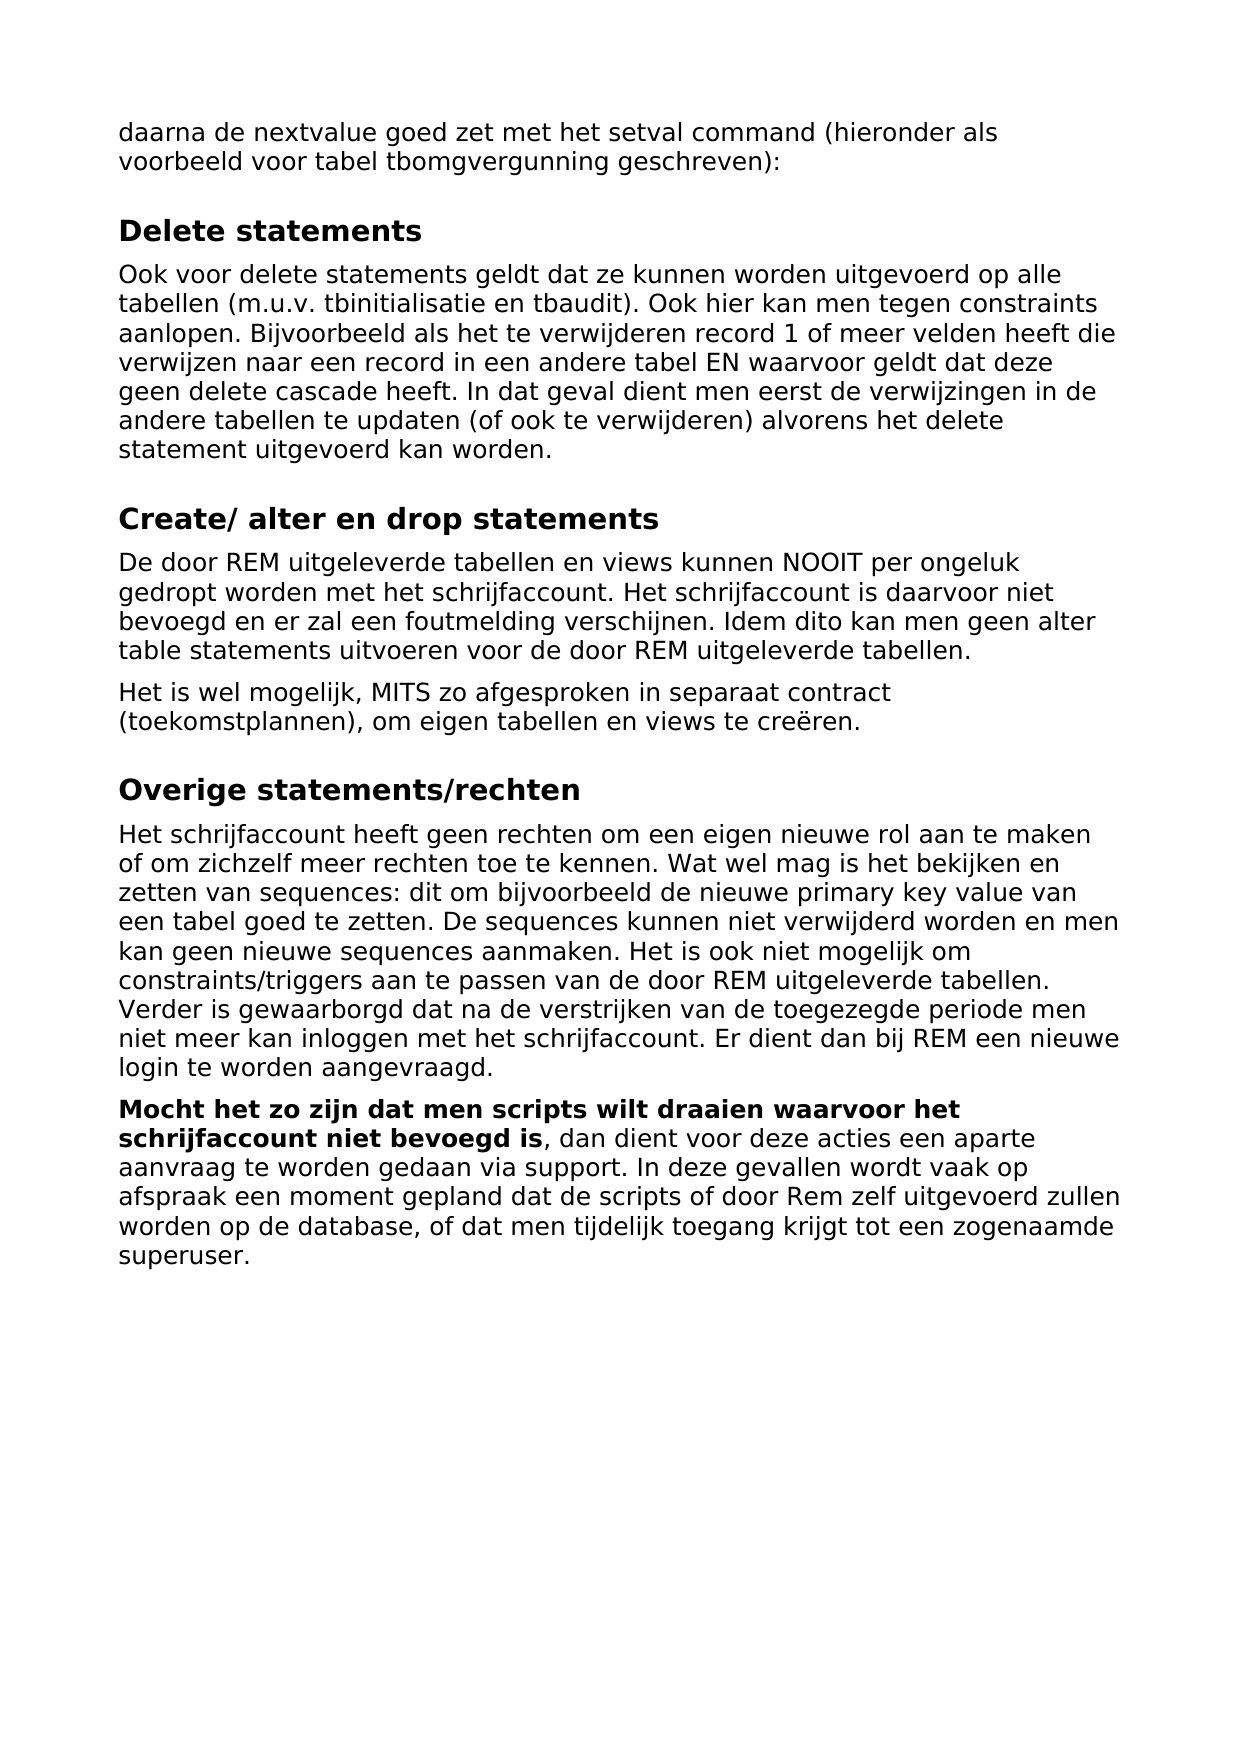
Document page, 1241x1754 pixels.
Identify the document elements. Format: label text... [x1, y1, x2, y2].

text Mocht het zo zijn dat men scripts wilt draaien waarvoor het schrijfaccount niet bevoegd is, dan dient voor deze acties een aparte aanvraag te worden gedaan via support. In deze gevallen wordt vaak op afspraak een moment gepland dat de scripts of door Rem zelf uitgevoerd zullen worden op de database, of dat men tijdelijk toegang krijgt tot een zogenaamde superuser. [118, 1095, 1122, 1270]
subtitle Create/ alter en drop statements [118, 502, 1122, 536]
text Het schrijfaccount heeft geen rechten om een eigen nieuwe rol aan te maken of om zichzelf meer rechten toe te kennen. Wat wel mag is het bekijken en zetten van sequences: dit om bijvoorbeeld de nieuwe primary key value van een tabel goed te zetten. De sequences kunnen niet verwijderd worden en men kan geen nieuwe sequences aanmaken. Het is ook niet mogelijk om constraints/triggers aan te passen van de door REM uitgeleverde tabellen. Verder is gewaarborgd dat na de verstrijken van de toegezegde periode men niet meer kan inloggen met het schrijfaccount. Er dient dan bij REM een nieuwe login te worden aangevraagd. [118, 820, 1122, 1082]
text De door REM uitgeleverde tabellen en views kunnen NOOIT per ongeluk gedropt worden met het schrijfaccount. Het schrijfaccount is daarvoor niet bevoegd en er zal een foutmelding verschijnen. Idem dito kan men geen alter table statements uitvoeren voor de door REM uitgeleverde tabellen. [118, 548, 1122, 665]
subtitle Overige statements/rechten [118, 773, 1122, 807]
subtitle Delete statements [118, 214, 1122, 248]
text Het is wel mogelijk, MITS zo afgesproken in separaat contract (toekomstplannen), om eigen tabellen en views te creëren. [118, 678, 1122, 736]
text Ook voor delete statements geldt dat ze kunnen worden uitgevoerd op alle tabellen (m.u.v. tbinitialisatie en tbaudit). Ook hier kan men tegen constraints aanlopen. Bijvoorbeeld als het te verwijderen record 1 of meer velden heeft die verwijzen naar een record in een andere tabel EN waarvoor geldt dat deze geen delete cascade heeft. In dat geval dient men eerst de verwijzingen in de andere tabellen te updaten (of ook te verwijderen) alvorens het delete statement uitgevoerd kan worden. [118, 260, 1122, 464]
text daarna de nextvalue goed zet met het setval command (hieronder als voorbeeld voor tabel tbomgvergunning geschreven): [118, 118, 1122, 176]
